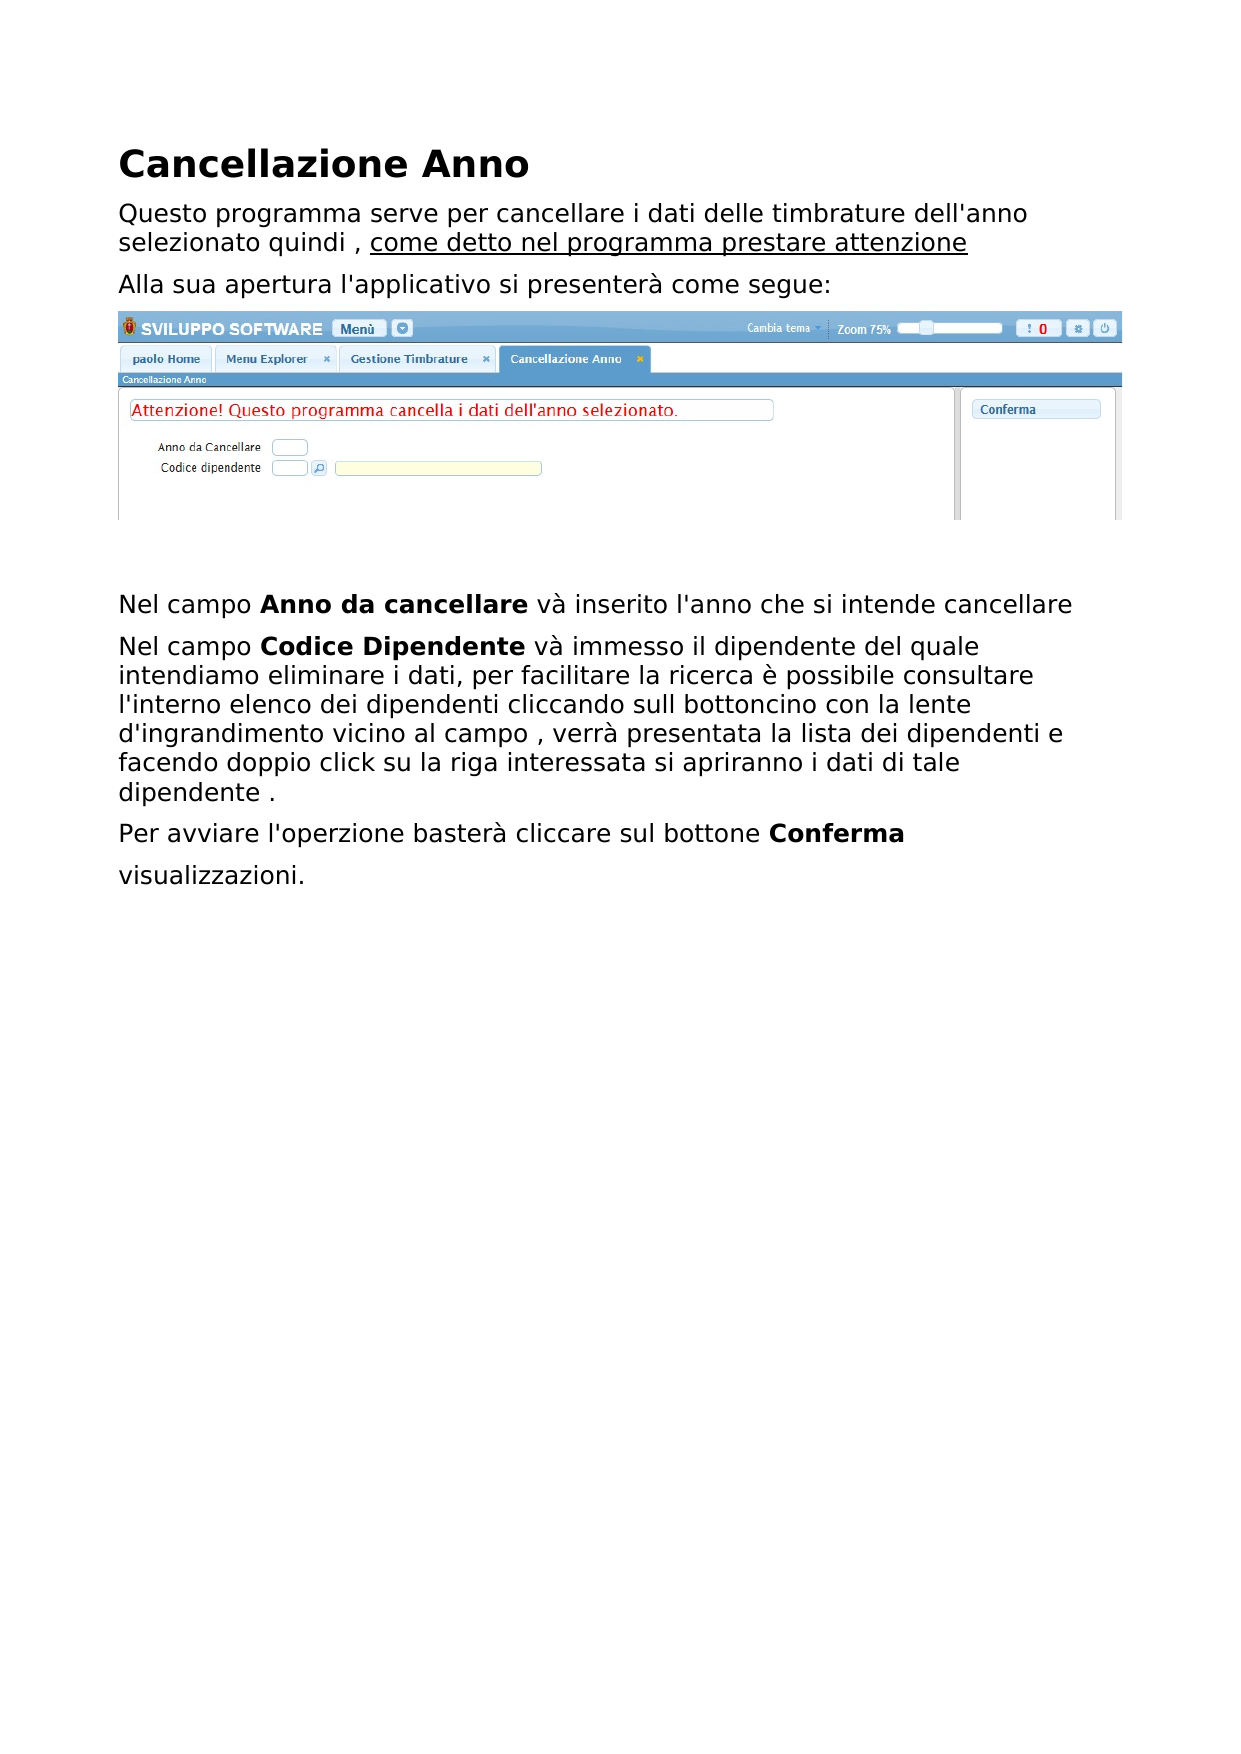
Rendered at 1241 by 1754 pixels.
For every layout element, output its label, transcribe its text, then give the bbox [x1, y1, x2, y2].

text Questo programma serve per cancellare i dati delle timbrature dell'anno selezionato quindi , come detto nel programma prestare attenzione [118, 199, 1122, 258]
text Alla sua apertura l'applicativo si presenterà come segue: [118, 270, 1122, 299]
text visualizzazioni. [118, 861, 1122, 890]
text Nel campo Codice Dipendente và immesso il dipendente del quale intendiamo eliminare i dati, per facilitare la ricerca è possibile consultare l'interno elenco dei dipendenti cliccando sull bottoncino con la lente d'ingrandimento vicino al campo , verrà presentata la lista dei dipendenti e facendo doppio click su la riga interessata si apriranno i dati di tale dipendente . [118, 632, 1122, 807]
text Per avviare l'operzione basterà cliccare sul bottone Conferma [118, 819, 1122, 849]
subtitle Cancellazione Anno [118, 143, 1122, 187]
text Nel campo Anno da cancellare và inserito l'anno che si intende cancellare [118, 590, 1122, 619]
picture [118, 311, 1123, 520]
